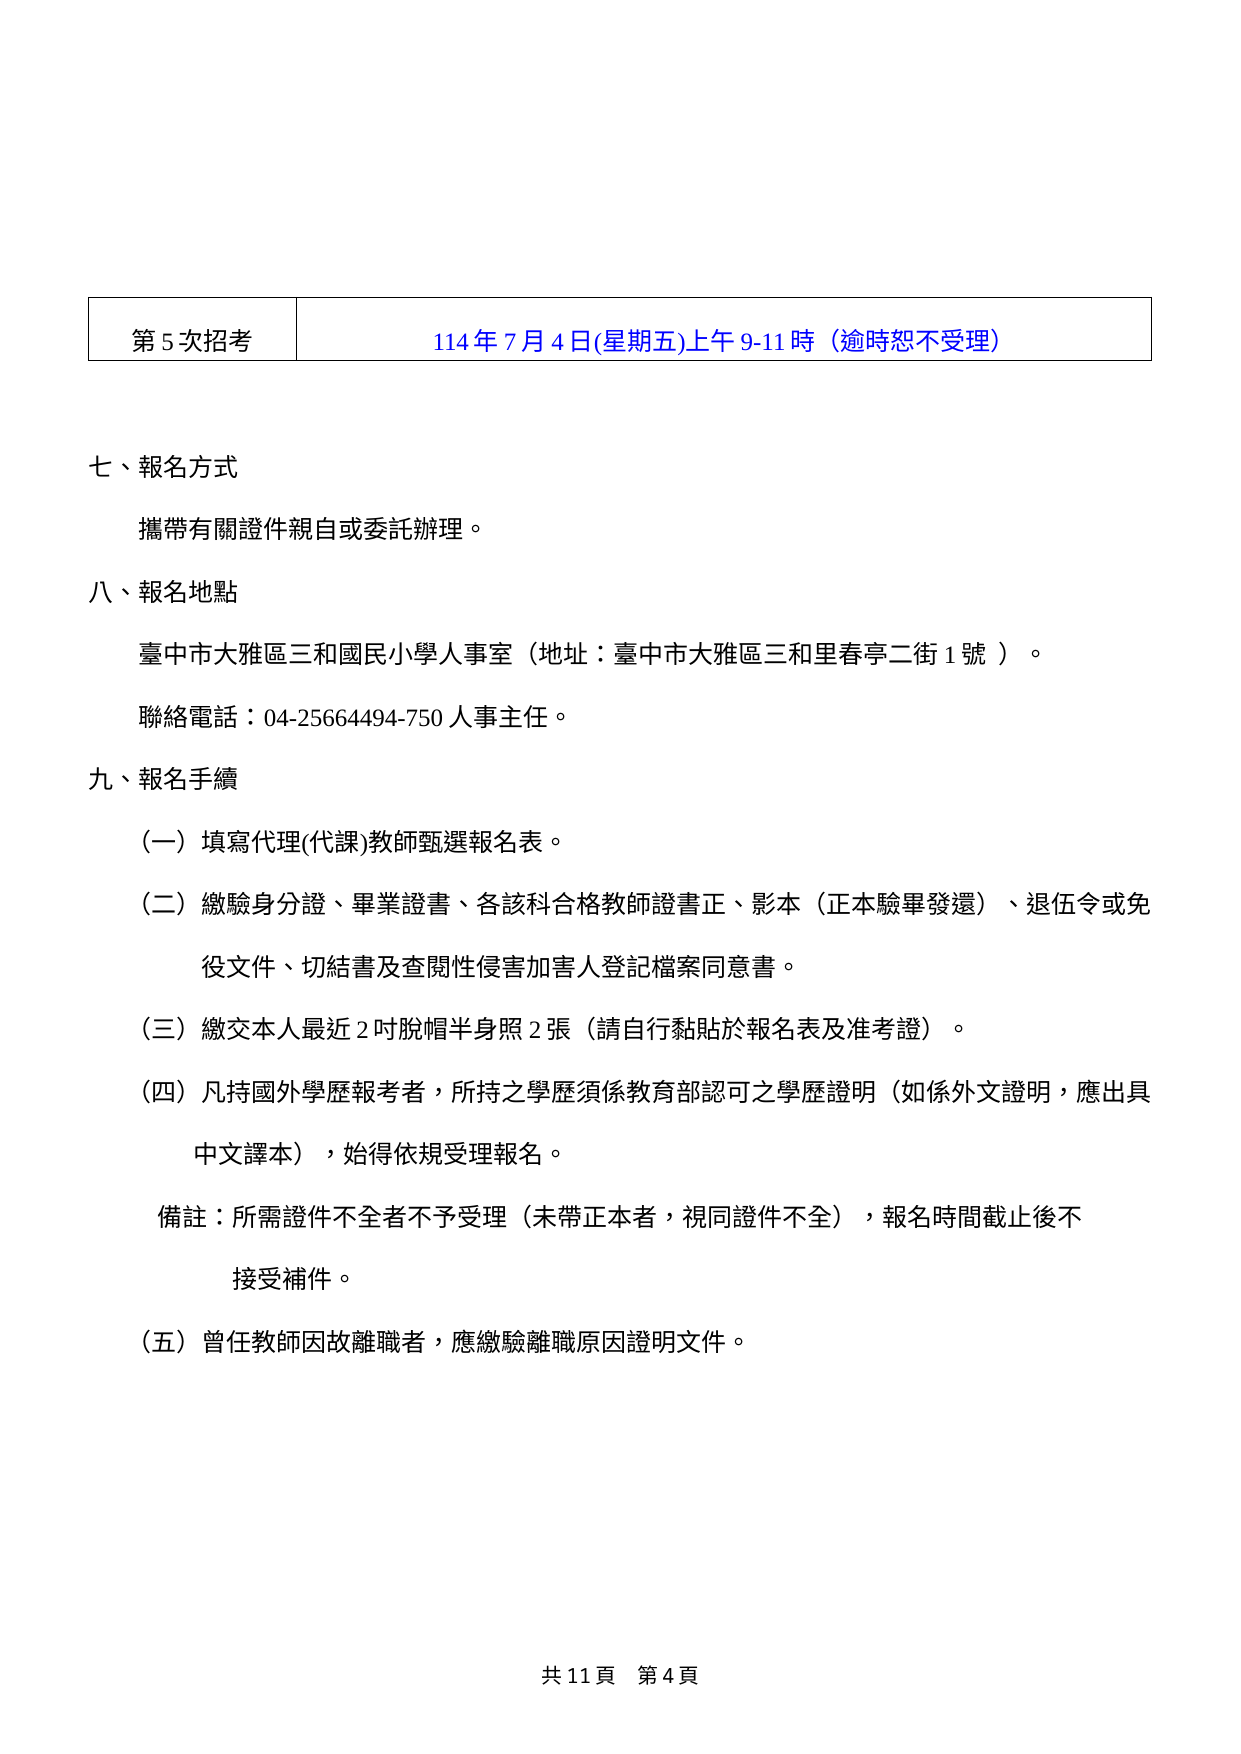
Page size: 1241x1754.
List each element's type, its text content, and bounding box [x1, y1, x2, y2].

text 備註：所需證件不全者不予受理（未帶正本者，視同證件不全），報名時間截止後不 [126, 1174, 1152, 1236]
text 接受補件。 [126, 1236, 1152, 1299]
text 七、報名方式 攜帶有關證件親自或委託辦理。 [89, 424, 1152, 549]
text （四）凡持國外學歷報考者，所持之學歷須係教育部認可之學歷證明（如係外文證明，應出具中文譯本），始得依規受理報名。 [126, 1049, 1152, 1174]
text （三）繳交本人最近2吋脫帽半身照2張（請自行黏貼於報名表及准考證）。 [126, 986, 1152, 1049]
table_cell 114年7月4日(星期五)上午9-11時（逾時恕不受理） [297, 298, 1151, 360]
text 聯絡電話：04-25664494-750人事主任。 [139, 674, 1152, 736]
text （二）繳驗身分證、畢業證書、各該科合格教師證書正、影本（正本驗畢發還）、退伍令或免役文件、切結書及查閱性侵害加害人登記檔案同意書。 [126, 861, 1152, 986]
text 八、報名地點 臺中市大雅區三和國民小學人事室（地址：臺中市大雅區三和里春亭二街1號 ）。 [89, 549, 1152, 674]
text （五）曾任教師因故離職者，應繳驗離職原因證明文件。 [126, 1299, 1152, 1361]
text 九、報名手續 [89, 736, 1152, 799]
table_cell 第5次招考 [89, 298, 296, 360]
text （一）填寫代理(代課)教師甄選報名表。 [89, 799, 1152, 861]
